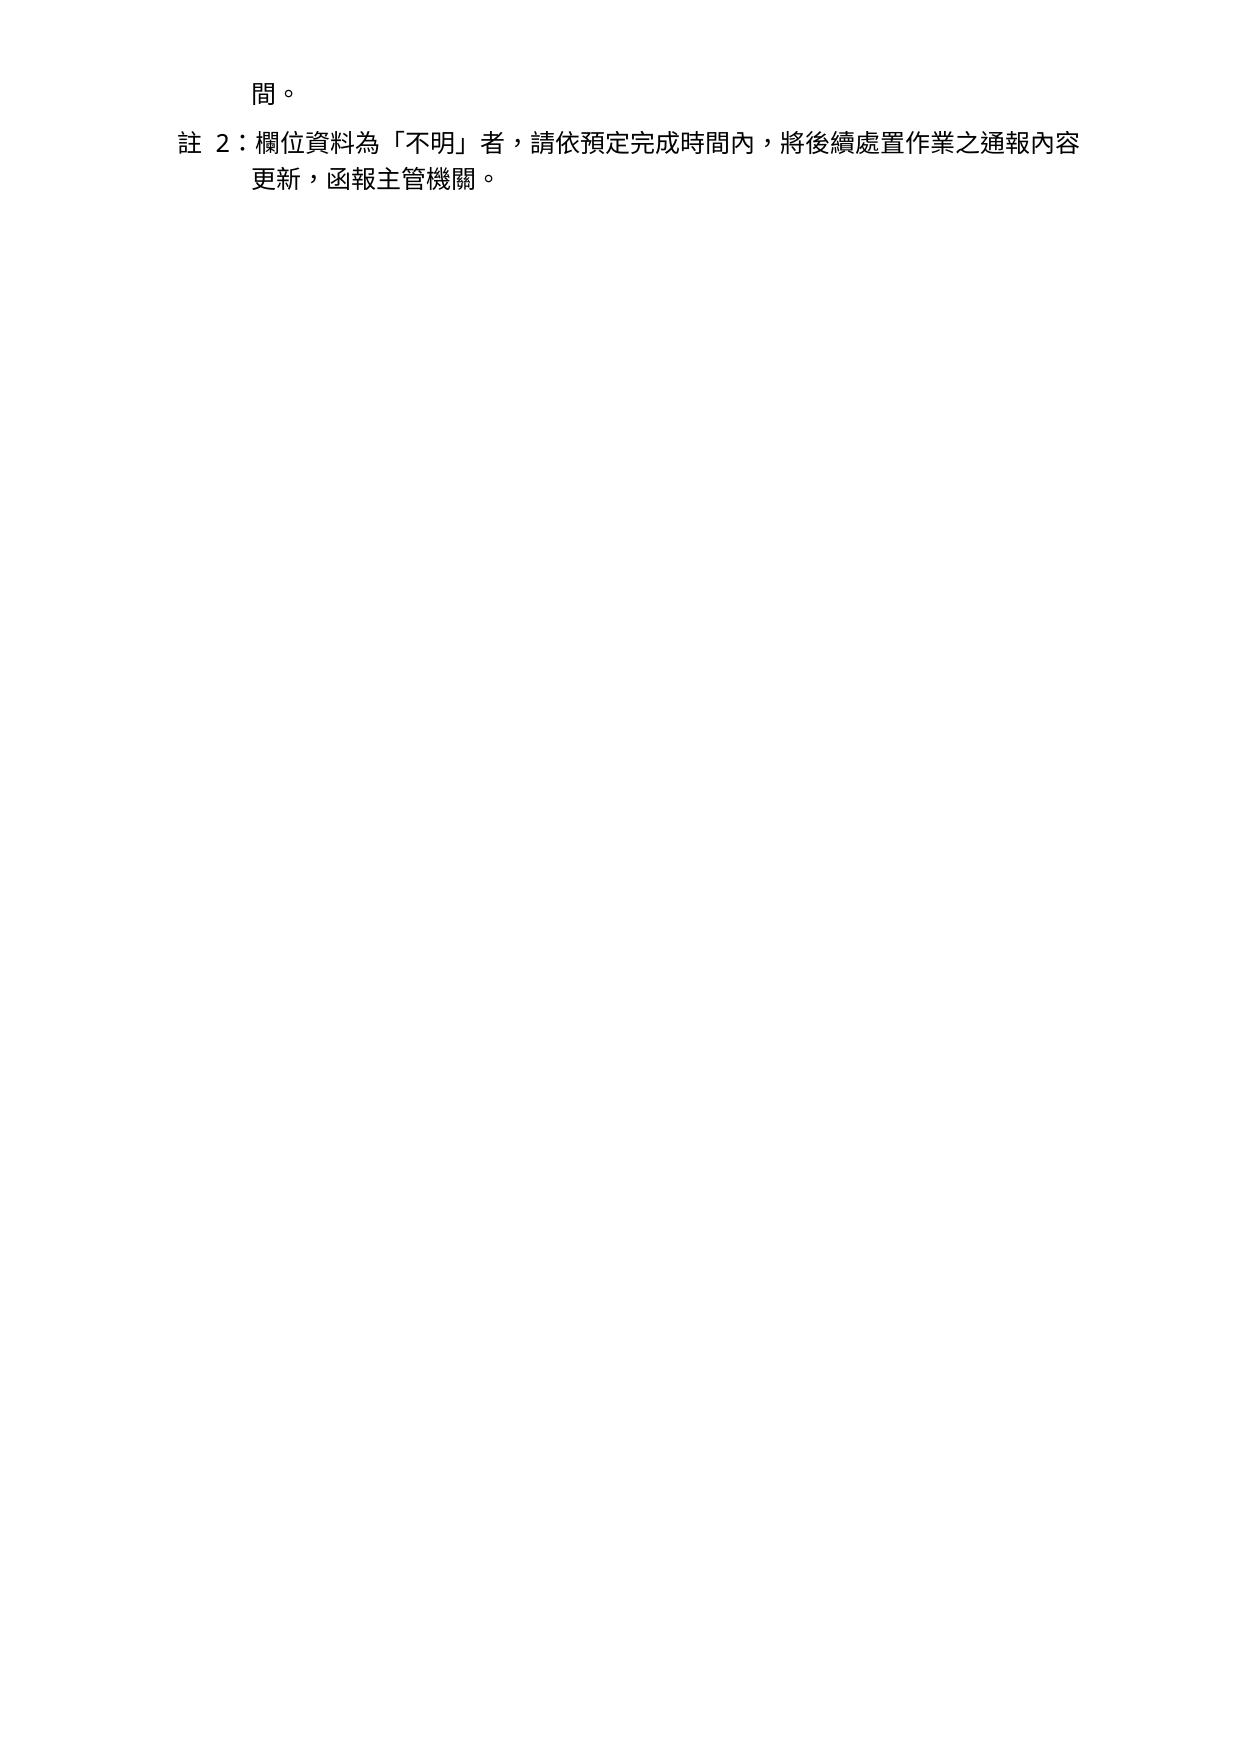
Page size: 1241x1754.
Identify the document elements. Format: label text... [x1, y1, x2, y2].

text 註 2：欄位資料為「不明」者，請依預定完成時間內，將後續處置作業之通報內容更新，函報主管機關。 [177, 124, 1092, 196]
text 間。 [177, 75, 1092, 111]
